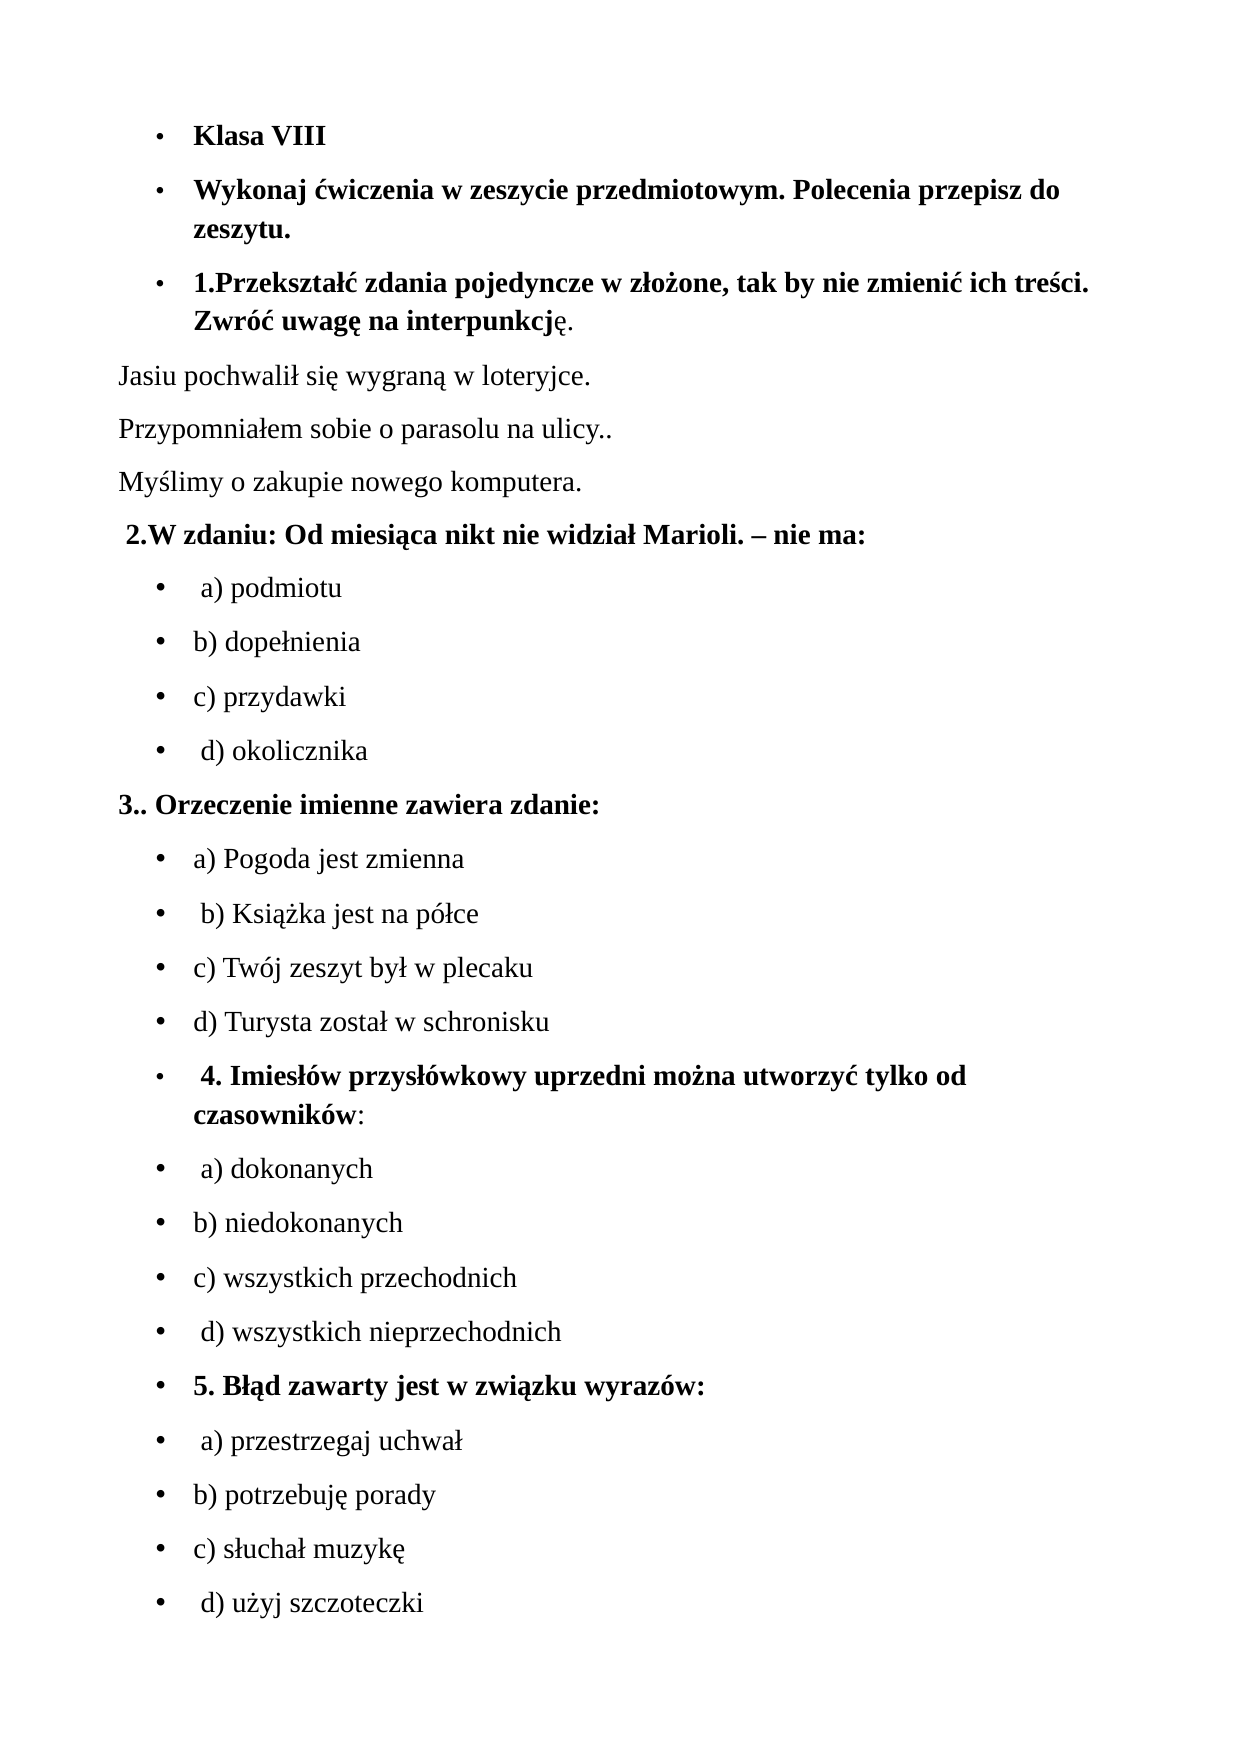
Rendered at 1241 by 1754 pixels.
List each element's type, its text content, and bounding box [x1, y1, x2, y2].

list b) dopełnienia [156, 624, 1122, 658]
list b) potrzebuję porady [156, 1477, 1122, 1511]
list d) Turysta został w schronisku [156, 1004, 1122, 1038]
list c) przydawki [156, 679, 1122, 712]
text Myślimy o zakupie nowego komputera. [118, 464, 1122, 497]
text Przypomniałem sobie o parasolu na ulicy.. [118, 411, 1122, 444]
list c) Twój zeszyt był w plecaku [156, 950, 1122, 984]
list a) podmiotu [156, 570, 1122, 604]
list b) Książka jest na półce [156, 896, 1122, 929]
list a) Pogoda jest zmienna [156, 841, 1122, 875]
list a) przestrzegaj uchwał [156, 1423, 1122, 1456]
text 3.. Orzeczenie imienne zawiera zdanie: [118, 787, 1122, 821]
list d) wszystkich nieprzechodnich [156, 1314, 1122, 1348]
list Wykonaj ćwiczenia w zeszycie przedmiotowym. Polecenia przepisz do zeszytu. [156, 172, 1122, 244]
list d) okolicznika [156, 733, 1122, 767]
list Klasa VIII [156, 118, 1122, 152]
text 2.W zdaniu: Od miesiąca nikt nie widział Marioli. – nie ma: [118, 517, 1122, 551]
list c) słuchał muzykę [156, 1531, 1122, 1565]
list d) użyj szczoteczki [156, 1585, 1122, 1619]
list 4. Imiesłów przysłówkowy uprzedni można utworzyć tylko od czasowników: [156, 1058, 1122, 1131]
text Jasiu pochwalił się wygraną w loteryjce. [118, 358, 1122, 391]
list b) niedokonanych [156, 1206, 1122, 1239]
list 1.Przekształć zdania pojedyncze w złożone, tak by nie zmienić ich treści. Zwróć uwagę na interpunkcję. [156, 265, 1122, 337]
list c) wszystkich przechodnich [156, 1260, 1122, 1293]
list 5. Błąd zawarty jest w związku wyrazów: [156, 1368, 1122, 1402]
list a) dokonanych [156, 1151, 1122, 1185]
